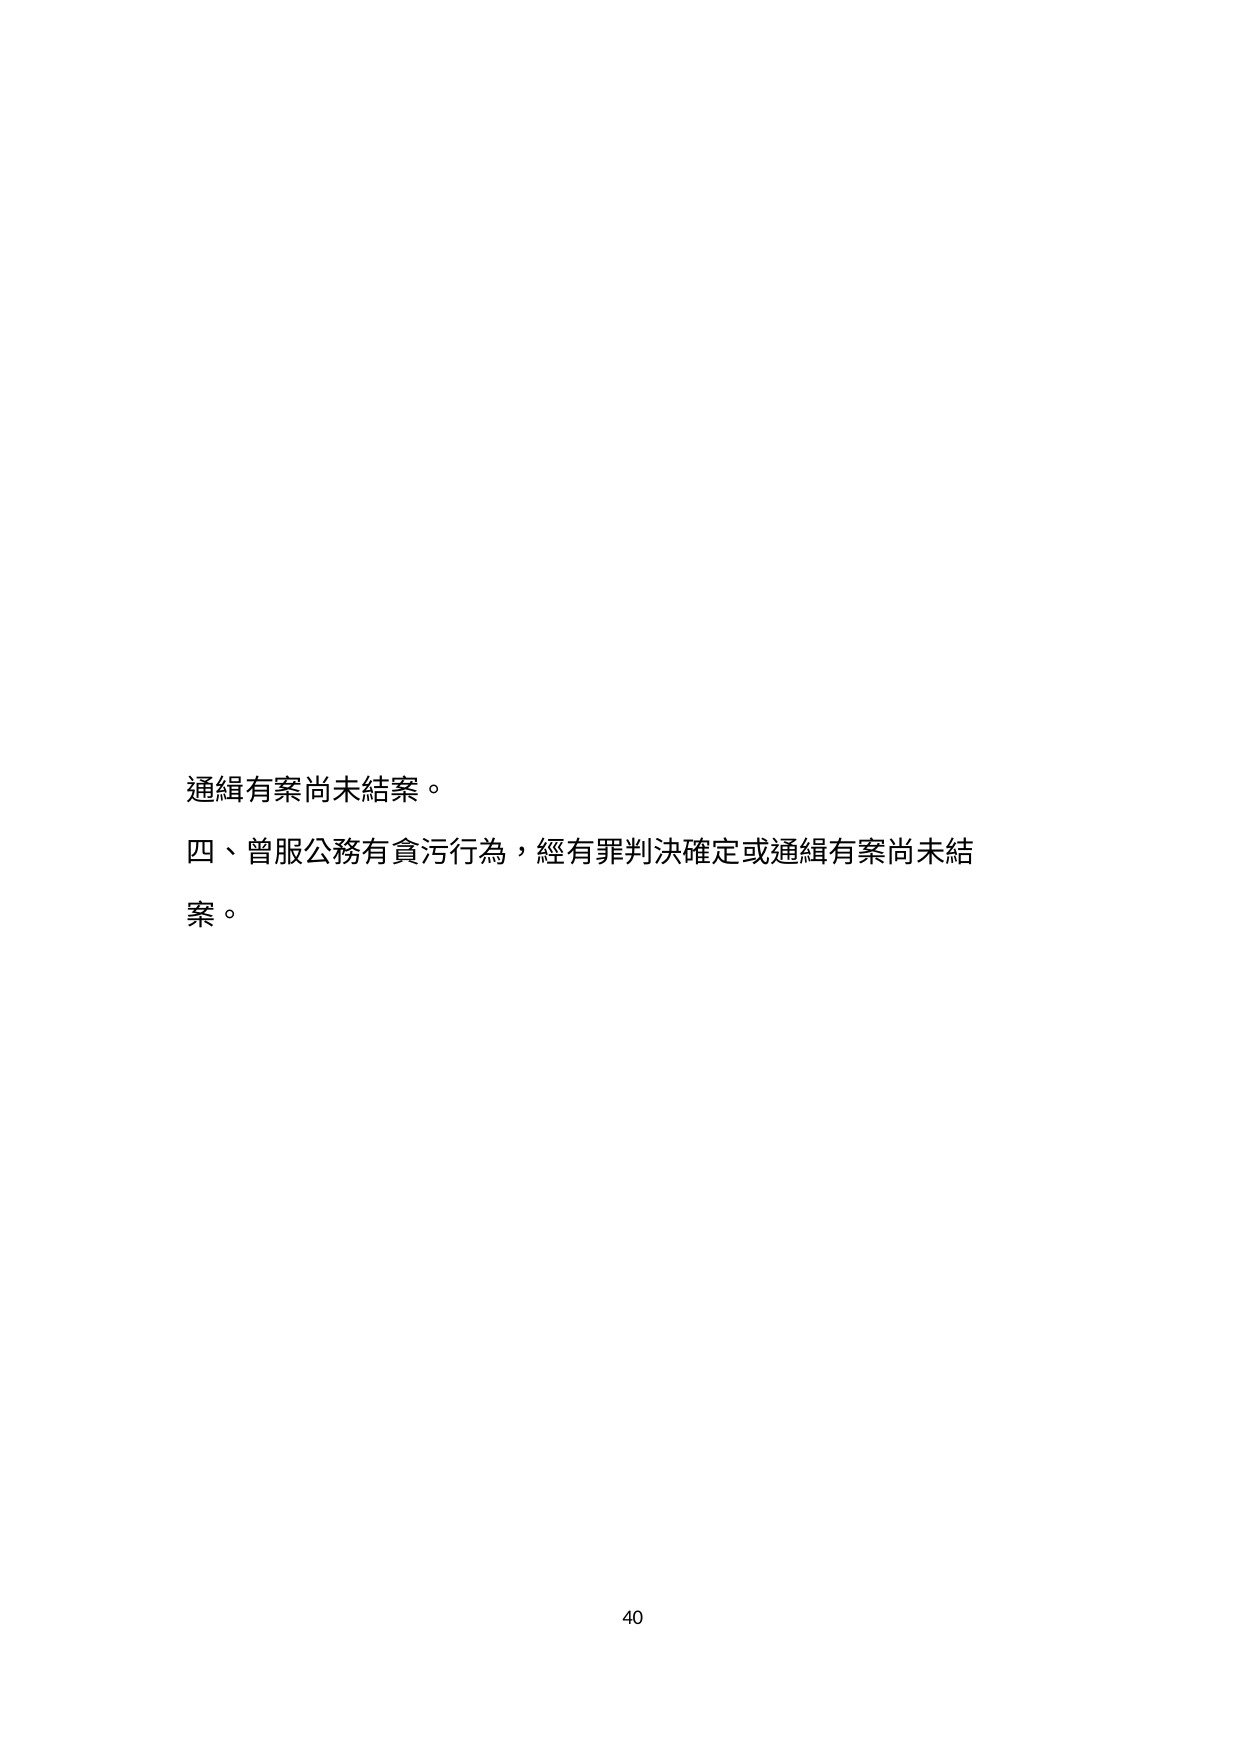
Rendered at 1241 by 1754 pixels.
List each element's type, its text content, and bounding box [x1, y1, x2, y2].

text 四、曾服公務有貪污行為，經有罪判決確定或通緝有案尚未結案。 [187, 808, 976, 933]
text 通緝有案尚未結案。 [187, 746, 1071, 808]
